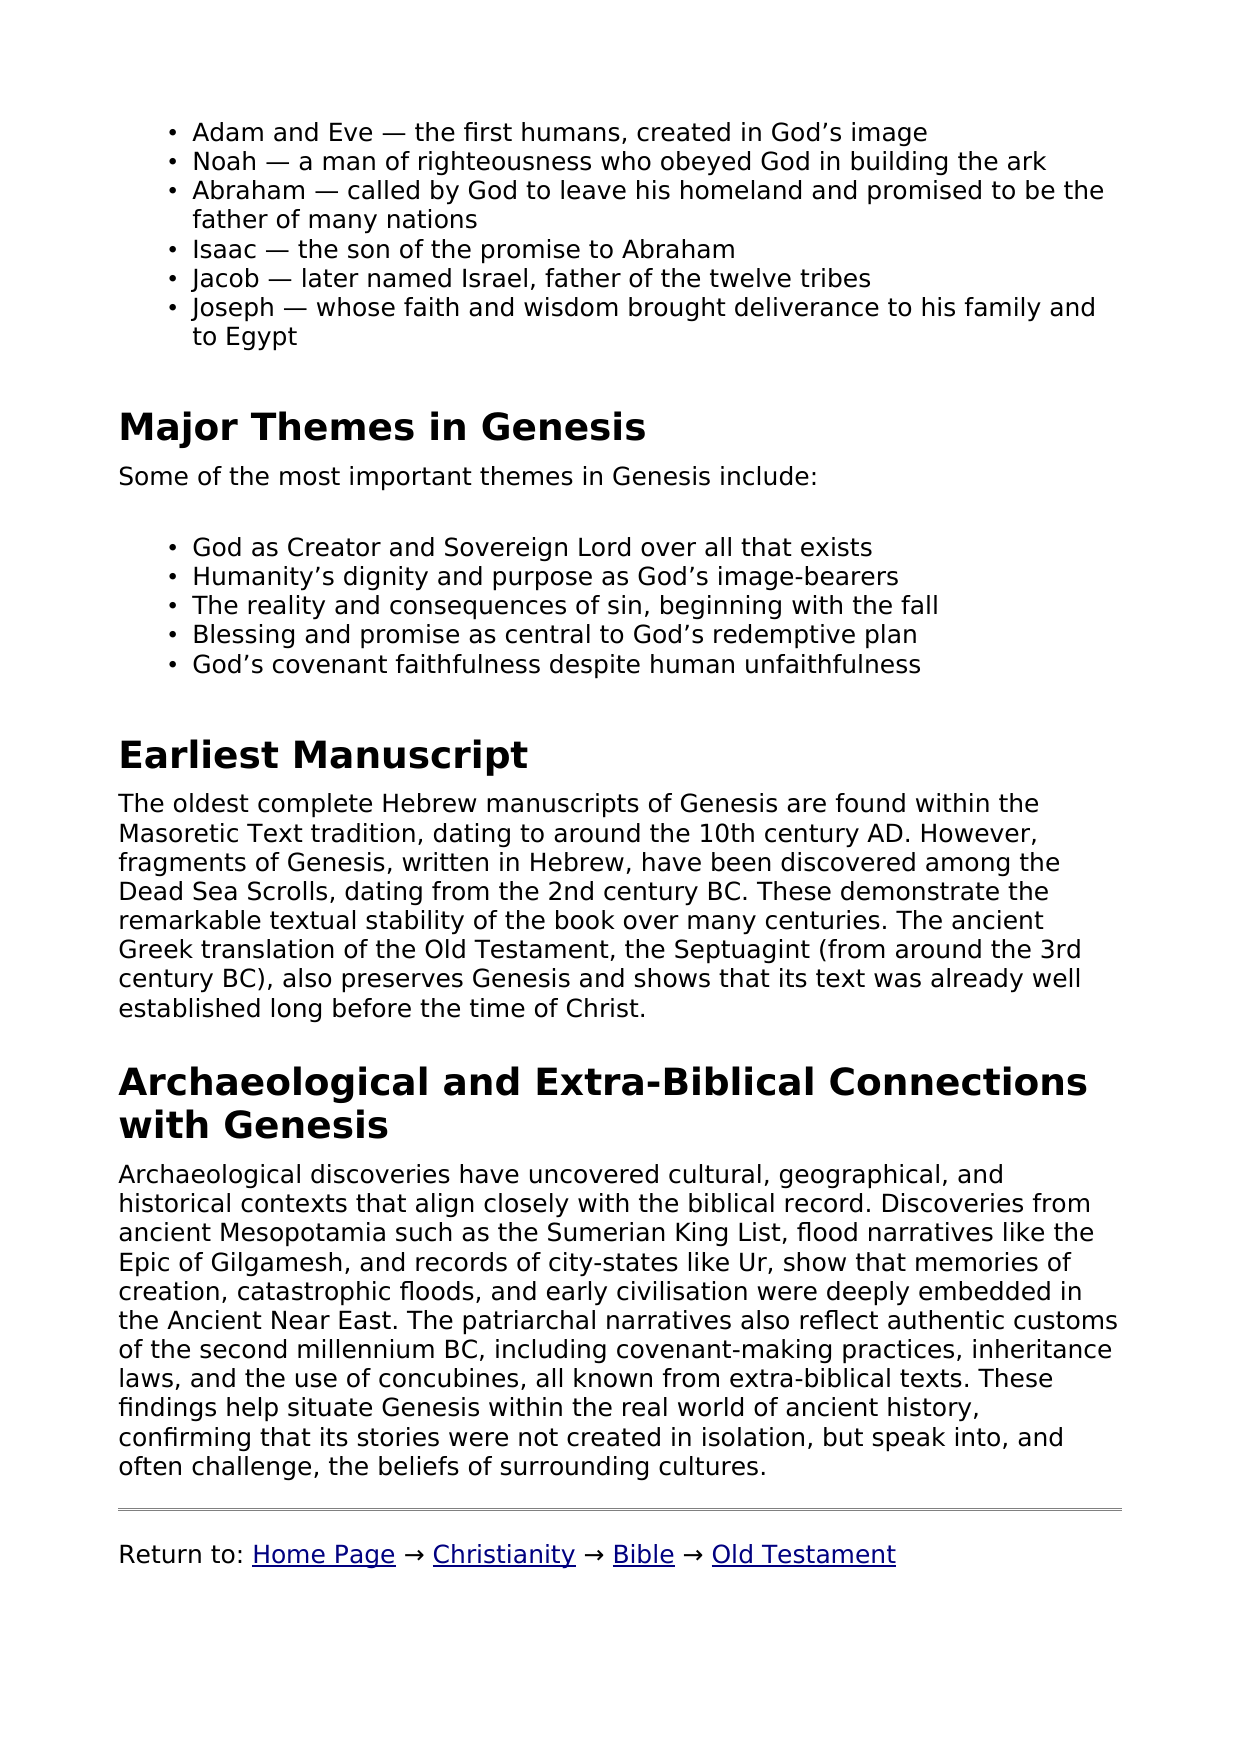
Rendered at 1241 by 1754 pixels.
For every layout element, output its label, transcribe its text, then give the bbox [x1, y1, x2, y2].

text Some of the most important themes in Genesis include: [118, 462, 1122, 491]
list Noah — a man of righteousness who obeyed God in building the ark [177, 147, 1122, 176]
list Jacob — later named Israel, father of the twelve tribes [177, 264, 1122, 293]
list Joseph — whose faith and wisdom brought deliverance to his family and to Egypt [177, 293, 1122, 351]
list Abraham — called by God to leave his homeland and promised to be the father of many nations [177, 176, 1122, 235]
list Isaac — the son of the promise to Abraham [177, 235, 1122, 264]
subtitle Archaeological and Extra-Biblical Connections with Genesis [118, 1061, 1122, 1148]
text Archaeological discoveries have uncovered cultural, geographical, and historical contexts that align closely with the biblical record. Discoveries from ancient Mesopotamia such as the Sumerian King List, flood narratives like the Epic of Gilgamesh, and records of city-states like Ur, show that memories of creation, catastrophic floods, and early civilisation were deeply embedded in the Ancient Near East. The patriarchal narratives also reflect authentic customs of the second millennium BC, including covenant-making practices, inheritance laws, and the use of concubines, all known from extra-biblical texts. These findings help situate Genesis within the real world of ancient history, confirming that its stories were not created in isolation, but speak into, and often challenge, the beliefs of surrounding cultures. [118, 1160, 1122, 1481]
list Humanity’s dignity and purpose as God’s image-bearers [177, 562, 1122, 592]
subtitle Earliest Manuscript [118, 733, 1122, 777]
list God as Creator and Sovereign Lord over all that exists [177, 533, 1122, 562]
text The oldest complete Hebrew manuscripts of Genesis are found within the Masoretic Text tradition, dating to around the 10th century AD. However, fragments of Genesis, written in Hebrew, have been discovered among the Dead Sea Scrolls, dating from the 2nd century BC. These demonstrate the remarkable textual stability of the book over many centuries. The ancient Greek translation of the Old Testament, the Septuagint (from around the 3rd century BC), also preserves Genesis and shows that its text was already well established long before the time of Christ. [118, 790, 1122, 1023]
list God’s covenant faithfulness despite human unfaithfulness [177, 650, 1122, 679]
subtitle Major Themes in Genesis [118, 406, 1122, 449]
list Adam and Eve — the first humans, created in God’s image [177, 118, 1122, 147]
text Return to: Home Page → Christianity → Bible → Old Testament [118, 1540, 1122, 1569]
list Blessing and promise as central to God’s redemptive plan [177, 621, 1122, 650]
list The reality and consequences of sin, beginning with the fall [177, 592, 1122, 621]
